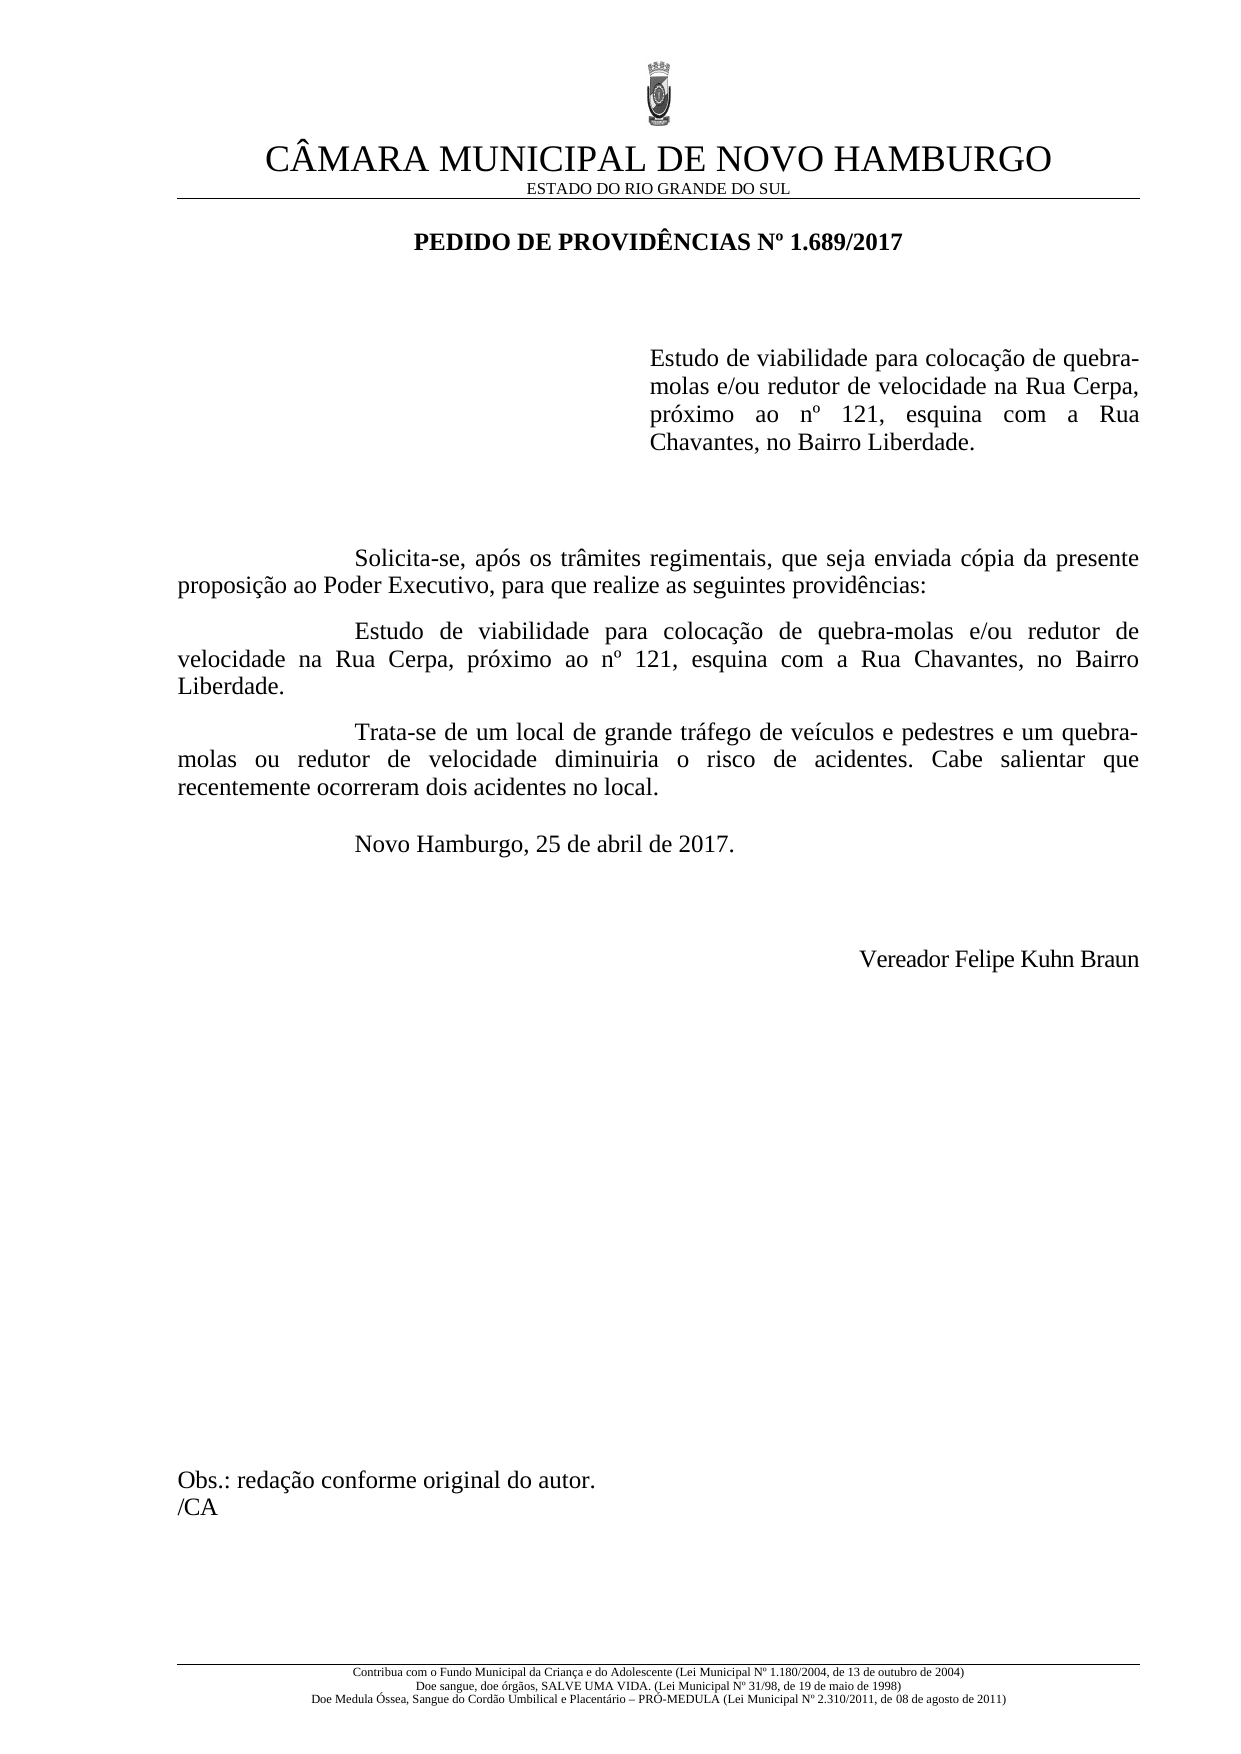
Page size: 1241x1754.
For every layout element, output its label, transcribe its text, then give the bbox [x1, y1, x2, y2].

text /CA [177, 1493, 1140, 1521]
text Obs.: redação conforme original do autor. [177, 1466, 1140, 1493]
text PEDIDO DE PROVIDÊNCIAS Nº 1.689/2017 [177, 228, 1140, 256]
text Novo Hamburgo, 25 de abril de 2017. [177, 831, 1140, 858]
text Estudo de viabilidade para colocação de quebra-molas e/ou redutor de velocidade na Rua Cerpa, próximo ao nº 121, esquina com a Rua Chavantes, no Bairro Liberdade. [649, 344, 1140, 455]
text Estudo de viabilidade para colocação de quebra-molas e/ou redutor de velocidade na Rua Cerpa, próximo ao nº 121, esquina com a Rua Chavantes, no Bairro Liberdade. [177, 617, 1140, 700]
text Vereador Felipe Kuhn Braun [177, 945, 1140, 973]
text Trata-se de um local de grande tráfego de veículos e pedestres e um quebra- molas ou redutor de velocidade diminuiria o risco de acidentes. Cabe salientar que recentemente ocorreram dois acidentes no local. [177, 718, 1140, 801]
text Solicita-se, após os trâmites regimentais, que seja enviada cópia da presente proposição ao Poder Executivo, para que realize as seguintes providências: [177, 544, 1140, 599]
